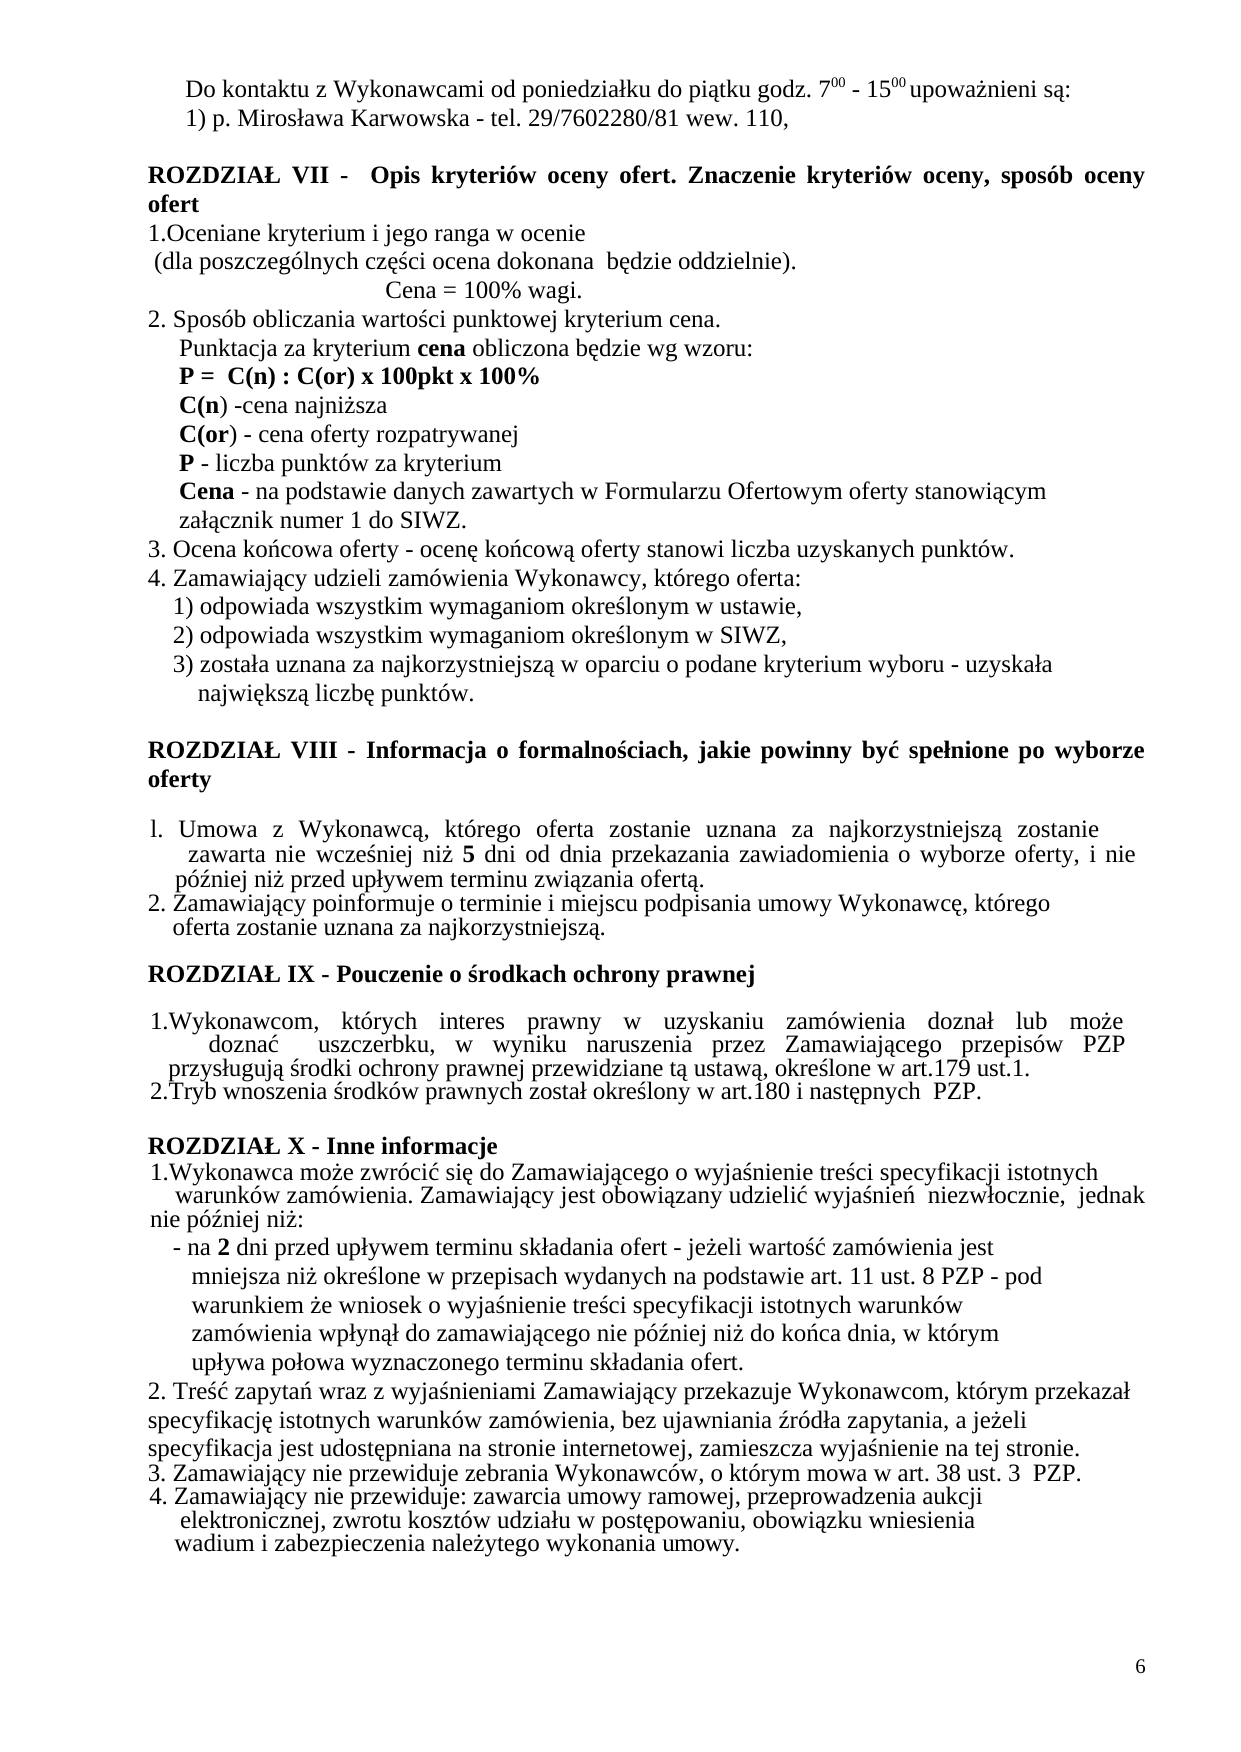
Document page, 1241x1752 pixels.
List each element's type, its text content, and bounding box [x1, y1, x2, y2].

text P = C(n) : C(or) x 100pkt x 100% [148, 361, 1146, 390]
text największą liczbę punktów. [148, 678, 1146, 706]
text 4. Zamawiający nie przewiduje: zawarcia umowy ramowej, przeprowadzenia aukcji elektronicznej, zwrotu kosztów udziału w postępowaniu, obowiązku wniesienia wadium i zabezpieczenia należytego wykonania umowy. [149, 1486, 1146, 1556]
text 3. Zamawiający nie przewiduje zebrania Wykonawców, o którym mowa w art. 38 ust. 3 PZP. [148, 1462, 1146, 1486]
text Do kontaktu z Wykonawcami od poniedziałku do piątku godz. 700 - 1500 upoważnieni są: [148, 74, 1146, 103]
text 1.Wykonawcom, których interes prawny w uzyskaniu zamówienia doznał lub może doznać uszczerbku, w wyniku naruszenia przez Zamawiającego przepisów PZP przysługują środki ochrony prawnej przewidziane tą ustawą, określone w art.179 ust.1. [150, 1010, 1146, 1081]
text Cena - na podstawie danych zawartych w Formularzu Ofertowym oferty stanowiącym [148, 476, 1146, 505]
text 2. Treść zapytań wraz z wyjaśnieniami Zamawiający przekazuje Wykonawcom, którym przekazał specyfikację istotnych warunków zamówienia, bez ujawniania źródła zapytania, a jeżeli specyfikacja jest udostępniana na stronie internetowej, zamieszcza wyjaśnienie na tej stronie. [148, 1376, 1146, 1462]
text ROZDZIAŁ IX - Pouczenie o środkach ochrony prawnej [148, 963, 1146, 987]
text 2. Sposób obliczania wartości punktowej kryterium cena. [148, 304, 1146, 333]
text oferta zostanie uznana za najkorzystniejszą. [148, 916, 1146, 940]
text 1) odpowiada wszystkim wymaganiom określonym w ustawie, [148, 591, 1146, 620]
text 1.Oceniane kryterium i jego ranga w ocenie [148, 218, 1146, 246]
text ROZDZIAŁ VIII - Informacja o formalnościach, jakie powinny być spełnione po wyborze oferty [148, 735, 1146, 793]
text 3) została uznana za najkorzystniejszą w oparciu o podane kryterium wyboru - uzyskała [148, 649, 1146, 678]
text 3. Ocena końcowa oferty - ocenę końcową oferty stanowi liczba uzyskanych punktów. [148, 534, 1146, 563]
text ROZDZIAŁ VII - Opis kryteriów oceny ofert. Znaczenie kryteriów oceny, sposób oceny ofert [148, 160, 1146, 218]
text C(n) -cena najniższa [148, 390, 1146, 419]
text (dla poszczególnych części ocena dokonana będzie oddzielnie). [148, 246, 1146, 275]
text Cena = 100% wagi. [148, 275, 1146, 304]
text l. Umowa z Wykonawcą, którego oferta zostanie uznana za najkorzystniejszą zostanie zawarta nie wcześniej niż 5 dni od dnia przekazania zawiadomienia o wyborze oferty, i nie później niż przed upływem terminu związania ofertą. [150, 818, 1146, 893]
text P - liczba punktów za kryterium [148, 448, 1146, 476]
text C(or) - cena oferty rozpatrywanej [148, 419, 1146, 448]
text ROZDZIAŁ X - Inne informacje [148, 1131, 1146, 1160]
text 2.Tryb wnoszenia środków prawnych został określony w art.180 i następnych PZP. [150, 1081, 1146, 1104]
text 2) odpowiada wszystkim wymaganiom określonym w SIWZ, [148, 620, 1146, 649]
text 2. Zamawiający poinformuje o terminie i miejscu podpisania umowy Wykonawcę, którego [148, 893, 1146, 916]
text 1.Wykonawca może zwrócić się do Zamawiającego o wyjaśnienie treści specyfikacji istotnych warunków zamówienia. Zamawiający jest obowiązany udzielić wyjaśnień niezwłocznie, jednak nie później niż: [150, 1162, 1146, 1232]
text 1) p. Mirosława Karwowska - tel. 29/7602280/81 wew. 110, [148, 103, 1146, 131]
text 4. Zamawiający udzieli zamówienia Wykonawcy, którego oferta: [148, 563, 1146, 591]
text - na 2 dni przed upływem terminu składania ofert - jeżeli wartość zamówienia jest mniejsza niż określone w przepisach wydanych na podstawie art. 11 ust. 8 PZP - pod warunkiem że wniosek o wyjaśnienie treści specyfikacji istotnych warunków zamówienia wpłynął do zamawiającego nie później niż do końca dnia, w którym upływa połowa wyznaczonego terminu składania ofert. [148, 1232, 1146, 1376]
text załącznik numer 1 do SIWZ. [148, 505, 1146, 534]
text Punktacja za kryterium cena obliczona będzie wg wzoru: [148, 333, 1146, 361]
